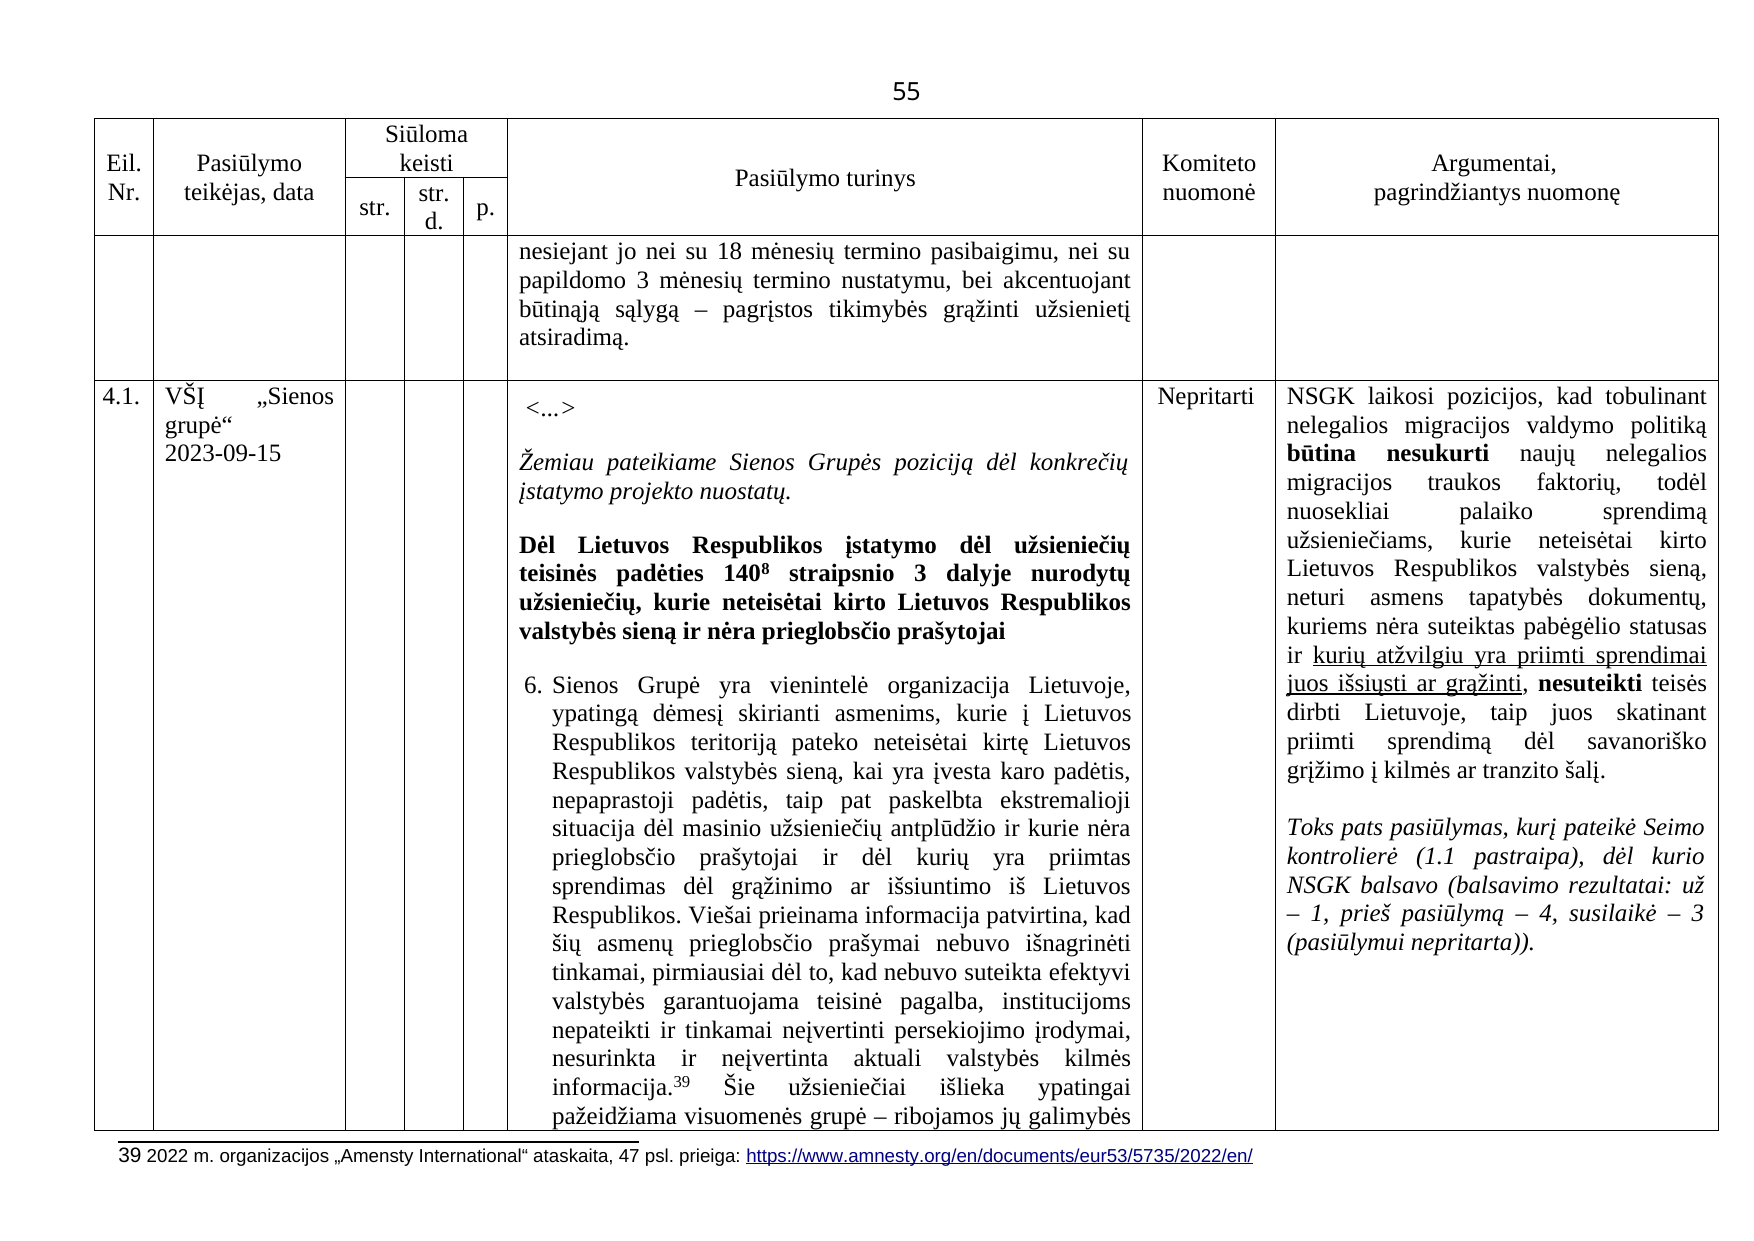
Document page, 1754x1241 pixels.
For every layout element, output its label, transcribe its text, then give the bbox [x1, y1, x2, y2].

table_cell [464, 236, 507, 380]
table_header Eil. Nr. [95, 119, 153, 235]
table_cell [95, 236, 153, 380]
table_cell [346, 381, 404, 1130]
table_cell [346, 236, 404, 380]
table_header Argumentai, pagrindžiantys nuomonę [1276, 119, 1718, 235]
table_header Pasiūlymo teikėjas, data [154, 119, 345, 235]
table_cell Nepritarti [1143, 381, 1275, 1130]
table_cell [154, 236, 345, 380]
table_header Komiteto nuomonė [1143, 119, 1275, 235]
table_cell str. [346, 178, 404, 235]
table_cell NSGK laikosi pozicijos, kad tobulinant nelegalios migracijos valdymo politiką būtina nesukurti naujų nelegalios migracijos traukos faktorių, todėl nuosekliai palaiko sprendimą užsieniečiams, kurie neteisėtai kirto Lietuvos Respublikos valstybės sieną, neturi asmens tapatybės dokumentų, kuriems nėra suteiktas pabėgėlio statusas ir kurių atžvilgiu yra priimti sprendimai juos išsiųsti ar grąžinti, nesuteikti teisės dirbti Lietuvoje, taip juos skatinant priimti sprendimą dėl savanoriško grįžimo į kilmės ar tranzito šalį. Toks pats pasiūlymas, kurį pateikė Seimo kontrolierė (1.1 pastraipa), dėl kurio NSGK balsavo (balsavimo rezultatai: už – 1, prieš pasiūlymą – 4, susilaikė – 3 (pasiūlymui nepritarta)). [1276, 381, 1718, 1130]
table_cell p. [464, 178, 507, 235]
table_cell nesiejant jo nei su 18 mėnesių termino pasibaigimu, nei su papildomo 3 mėnesių termino nustatymu, bei akcentuojant būtinąją sąlygą – pagrįstos tikimybės grąžinti užsienietį atsiradimą. [508, 236, 1142, 380]
table_header Pasiūlymo turinys [508, 119, 1142, 235]
table_cell 4.1. [95, 381, 153, 1130]
table_cell str. d. [405, 178, 463, 235]
table_cell [1276, 236, 1718, 380]
table_header Siūloma keisti [346, 119, 507, 177]
table_cell [405, 236, 463, 380]
table_cell <...> Žemiau pateikiame Sienos Grupės poziciją dėl konkrečių įstatymo projekto nuostatų. Dėl Lietuvos Respublikos įstatymo dėl užsieniečių teisinės padėties 1408 straipsnio 3 dalyje nurodytų užsieniečių, kurie neteisėtai kirto Lietuvos Respublikos valstybės sieną ir nėra prieglobsčio prašytojai Sienos Grupė yra vienintelė organizacija Lietuvoje, ypatingą dėmesį skirianti asmenims, kurie į Lietuvos Respublikos teritoriją pateko neteisėtai kirtę Lietuvos Respublikos valstybės sieną, kai yra įvesta karo padėtis, nepaprastoji padėtis, taip pat paskelbta ekstremalioji situacija dėl masinio užsieniečių antplūdžio ir kurie nėra prieglobsčio prašytojai ir dėl kurių yra priimtas sprendimas dėl grąžinimo ar išsiuntimo iš Lietuvos Respublikos. Viešai prieinama informacija patvirtina, kad šių asmenų prieglobsčio prašymai nebuvo išnagrinėti tinkamai, pirmiausiai dėl to, kad nebuvo suteikta efektyvi valstybės garantuojama teisinė pagalba, institucijoms nepateikti ir tinkamai neįvertinti persekiojimo įrodymai, nesurinkta ir neįvertinta aktuali valstybės kilmės informacija. Šie užsieniečiai išlieka ypatingai pažeidžiama visuomenės grupė – ribojamos jų galimybės [508, 381, 1142, 1130]
table_cell VŠĮ „Sienos grupė“ 2023-09-15 [154, 381, 345, 1130]
table_cell [1143, 236, 1275, 380]
table_cell [464, 381, 507, 1130]
table_cell [405, 381, 463, 1130]
